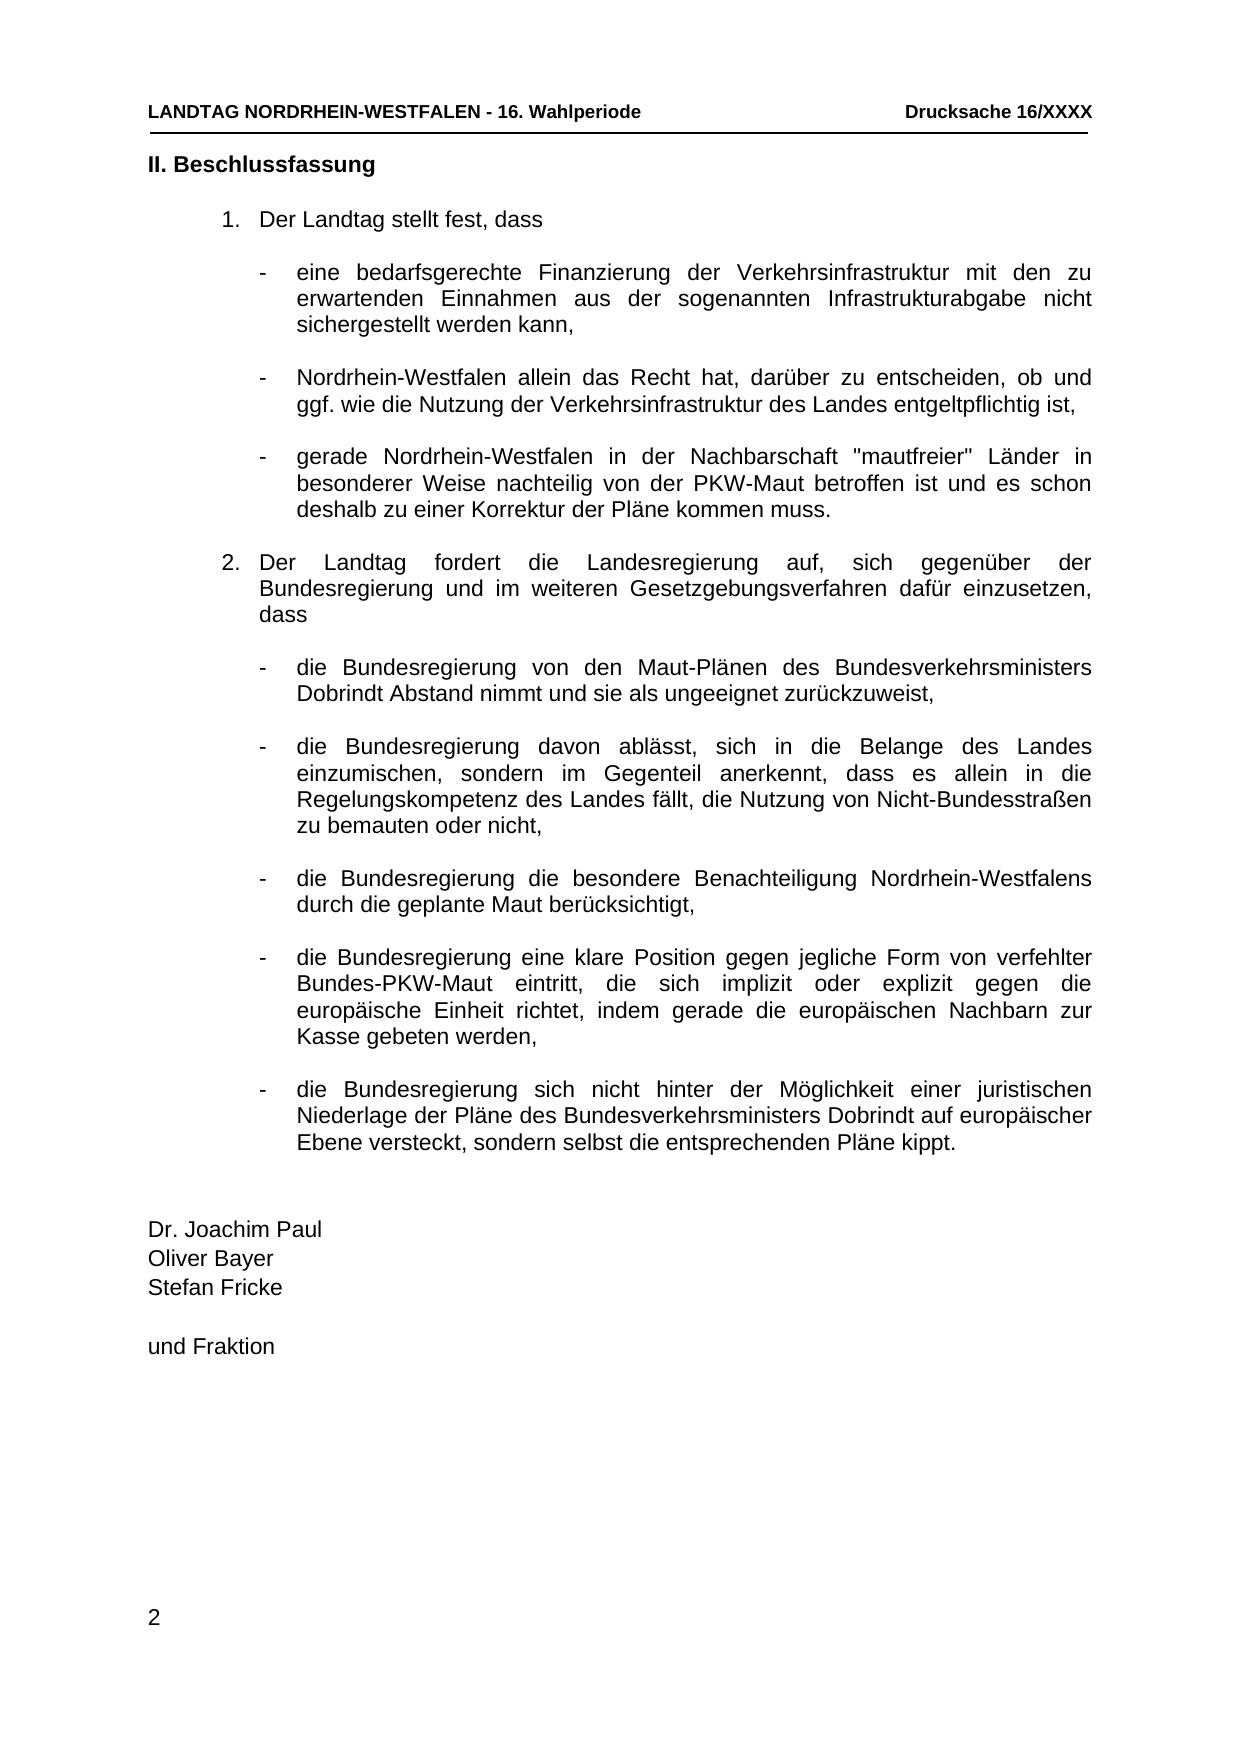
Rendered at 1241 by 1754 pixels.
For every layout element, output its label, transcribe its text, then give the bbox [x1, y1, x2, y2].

list die Bundesregierung von den Maut-Plänen des Bundesverkehrsministers Dobrindt Abstand nimmt und sie als ungeeignet zurückzuweist, [259, 654, 1092, 707]
text Oliver Bayer [148, 1242, 1092, 1271]
text Dr. Joachim Paul [148, 1213, 1092, 1242]
list die Bundesregierung sich nicht hinter der Möglichkeit einer juristischen Niederlage der Pläne des Bundesverkehrsministers Dobrindt auf europäischer Ebene versteckt, sondern selbst die entsprechenden Pläne kippt. [259, 1076, 1092, 1155]
list eine bedarfsgerechte Finanzierung der Verkehrsinfrastruktur mit den zu erwartenden Einnahmen aus der sogenannten Infrastrukturabgabe nicht sichergestellt werden kann, [259, 259, 1092, 338]
text Stefan Fricke [148, 1271, 1092, 1301]
text II. Beschlussfassung [148, 148, 1092, 177]
list Nordrhein-Westfalen allein das Recht hat, darüber zu entscheiden, ob und ggf. wie die Nutzung der Verkehrsinfrastruktur des Landes entgeltpflichtig ist, [259, 364, 1092, 417]
list Der Landtag fordert die Landesregierung auf, sich gegenüber der Bundesregierung und im weiteren Gesetzgebungsverfahren dafür einzusetzen, dass [221, 549, 1092, 628]
list die Bundesregierung die besondere Benachteiligung Nordrhein-Westfalens durch die geplante Maut berücksichtigt, [259, 865, 1092, 918]
list Der Landtag stellt fest, dass [221, 206, 1092, 232]
list gerade Nordrhein-Westfalen in der Nachbarschaft "mautfreier" Länder in besonderer Weise nachteilig von der PKW-Maut betroffen ist und es schon deshalb zu einer Korrektur der Pläne kommen muss. [259, 443, 1092, 522]
list die Bundesregierung eine klare Position gegen jegliche Form von verfehlter Bundes-PKW-Maut eintritt, die sich implizit oder explizit gegen die europäische Einheit richtet, indem gerade die europäischen Nachbarn zur Kasse gebeten werden, [259, 944, 1092, 1049]
text und Fraktion [148, 1330, 1092, 1359]
list die Bundesregierung davon ablässt, sich in die Belange des Landes einzumischen, sondern im Gegenteil anerkennt, dass es allein in die Regelungskompetenz des Landes fällt, die Nutzung von Nicht-Bundesstraßen zu bemauten oder nicht, [259, 733, 1092, 838]
